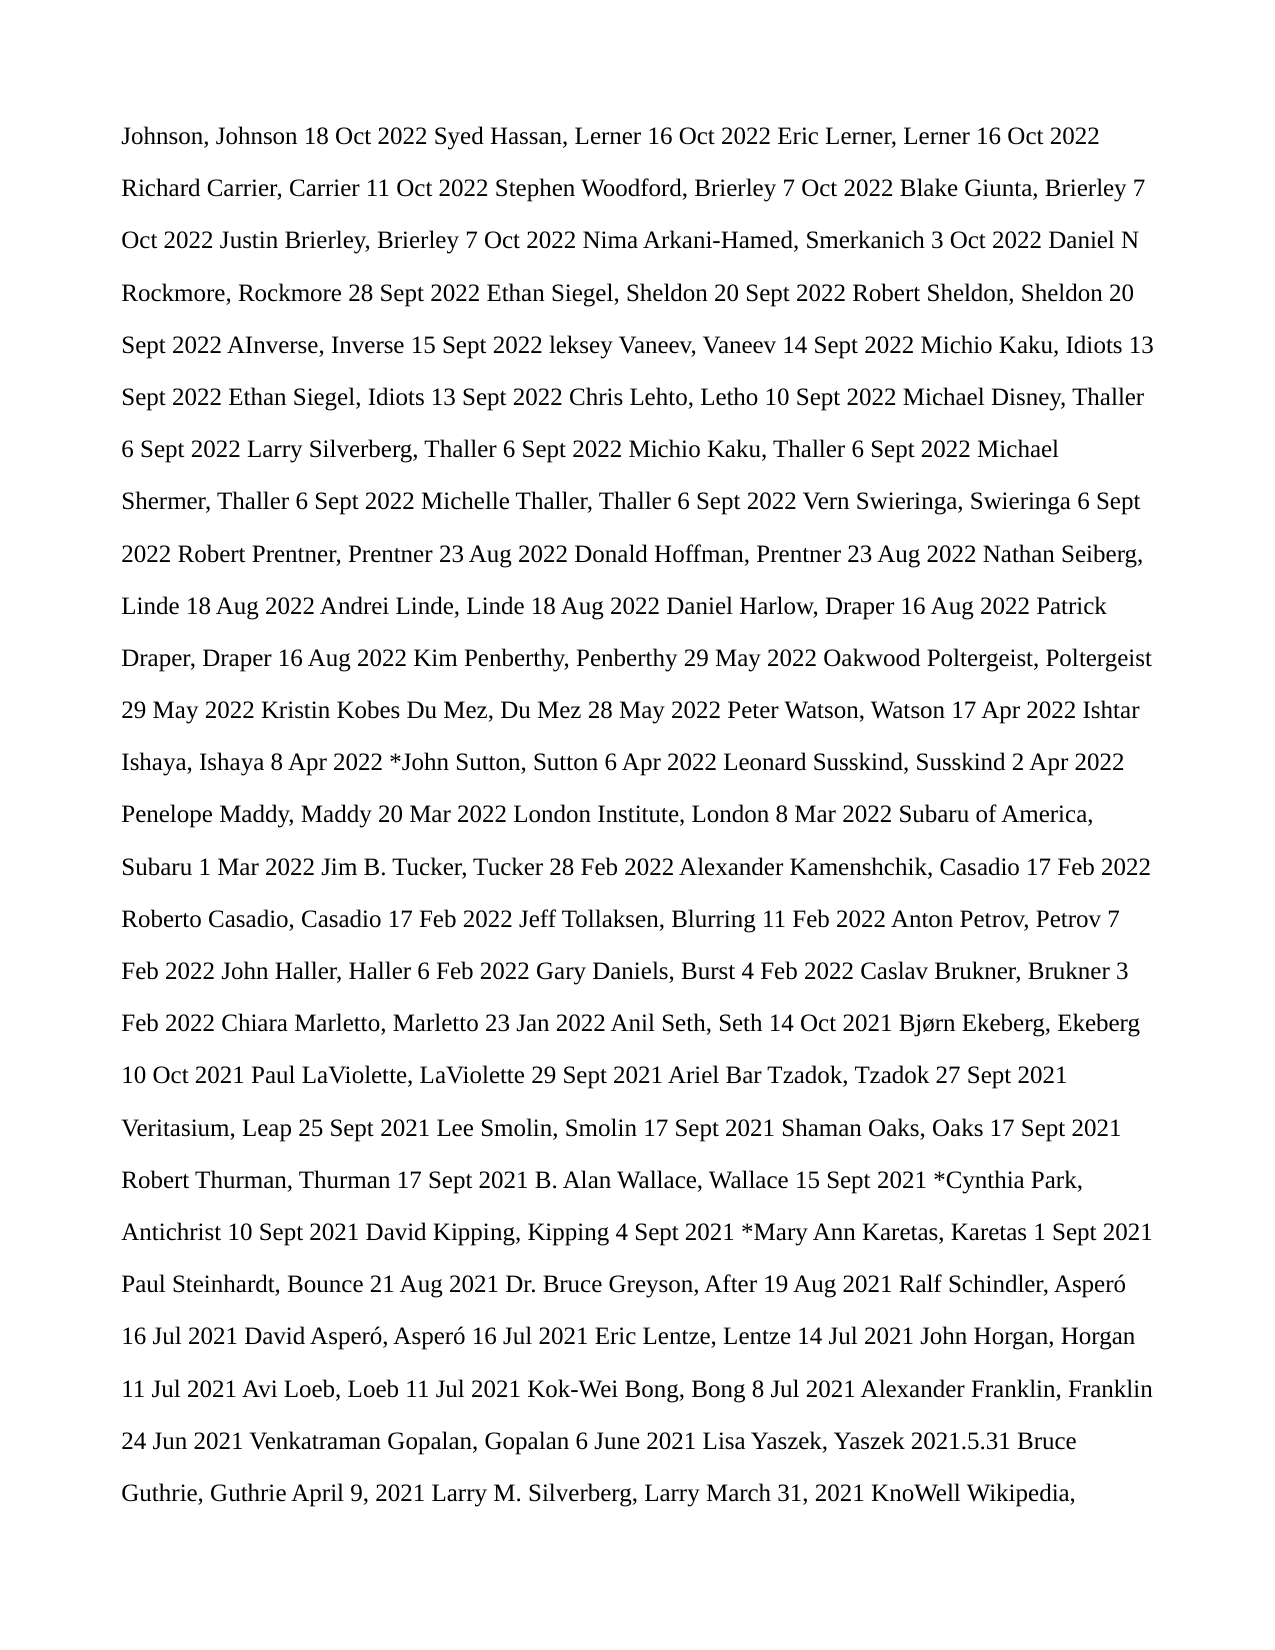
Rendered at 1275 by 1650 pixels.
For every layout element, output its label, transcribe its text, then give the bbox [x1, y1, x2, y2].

text Sept 2022 AInverse, Inverse 15 Sept 2022 leksey Vaneev, Vaneev 14 Sept 2022 Michio Kaku, Idiots 13 [119, 328, 1157, 361]
text Antichrist 10 Sept 2021 David Kipping, Kipping 4 Sept 2021 *Mary Ann Karetas, Karetas 1 Sept 2021 [119, 1215, 1156, 1249]
text Sept 2022 Ethan Siegel, Idiots 13 Sept 2022 Chris Lehto, Letho 10 Sept 2022 Michael Disney, Thaller 6 Sept 2022 Larry Silverberg, Thaller 6 Sept 2022 Michio Kaku, Thaller 6 Sept 2022 Michael Shermer, Thaller 6 Sept 2022 Michelle Thaller, Thaller 6 Sept 2022 Vern Swieringa, Swieringa 6 Sept 2022 Robert Prentner, Prentner 23 Aug 2022 Donald Hoffman, Prentner 23 Aug 2022 Nathan Seiberg, Linde 18 Aug 2022 Andrei Linde, Linde 18 Aug 2022 Daniel Harlow, Draper 16 Aug 2022 Patrick Draper, Draper 16 Aug 2022 Kim Penberthy, Penberthy 29 May 2022 Oakwood Poltergeist, Poltergeist 29 May 2022 Kristin Kobes Du Mez, Du Mez 28 May 2022 Peter Watson, Watson 17 Apr 2022 Ishtar Ishaya, Ishaya 8 Apr 2022 *John Sutton, Sutton 6 Apr 2022 Leonard Susskind, Susskind 2 Apr 2022 Penelope Maddy, Maddy 20 Mar 2022 London Institute, London 8 Mar 2022 Subaru of America, Subaru 1 Mar 2022 Jim B. Tucker, Tucker 28 Feb 2022 Alexander Kamenshchik, Casadio 17 Feb 2022 Roberto Casadio, Casadio 17 Feb 2022 Jeff Tollaksen, Blurring 11 Feb 2022 Anton Petrov, Petrov 7 Feb 2022 John Haller, Haller 6 Feb 2022 Gary Daniels, Burst 4 Feb 2022 Caslav Brukner, Brukner 3 Feb 2022 Chiara Marletto, Marletto 23 Jan 2022 Anil Seth, Seth 14 Oct 2021 Bjørn Ekeberg, Ekeberg 10 Oct 2021 Paul LaViolette, LaViolette 29 Sept 2021 Ariel Bar Tzadok, Tzadok 27 Sept 2021 Veritasium, Leap 25 Sept 2021 Lee Smolin, Smolin 17 Sept 2021 Shaman Oaks, Oaks 17 Sept 2021 Robert Thurman, Thurman 17 Sept 2021 B. Alan Wallace, Wallace 15 Sept 2021 *Cynthia Park, [118, 362, 1157, 1214]
text 24 Jun 2021 Venkatraman Gopalan, Gopalan 6 June 2021 Lisa Yaszek, Yaszek 2021.5.31 Bruce Guthrie, Guthrie April 9, 2021 Larry M. Silverberg, Larry March 31, 2021 KnoWell Wikipedia, [118, 1406, 1157, 1510]
text Johnson, Johnson 18 Oct 2022 Syed Hassan, Lerner 16 Oct 2022 Eric Lerner, Lerner 16 Oct 2022 Richard Carrier, Carrier 11 Oct 2022 Stephen Woodford, Brierley 7 Oct 2022 Blake Giunta, Brierley 7 Oct 2022 Justin Brierley, Brierley 7 Oct 2022 Nima Arkani-Hamed, Smerkanich 3 Oct 2022 Daniel N Rockmore, Rockmore 28 Sept 2022 Ethan Siegel, Sheldon 20 Sept 2022 Robert Sheldon, Sheldon 20 [118, 118, 1157, 327]
text 11 Jul 2021 Avi Loeb, Loeb 11 Jul 2021 Kok-Wei Bong, Bong 8 Jul 2021 Alexander Franklin, Franklin [119, 1372, 1156, 1405]
text Paul Steinhardt, Bounce 21 Aug 2021 Dr. Bruce Greyson, After 19 Aug 2021 Ralf Schindler, Asperó 16 Jul 2021 David Asperó, Asperó 16 Jul 2021 Eric Lentze, Lentze 14 Jul 2021 John Horgan, Horgan [118, 1250, 1157, 1371]
